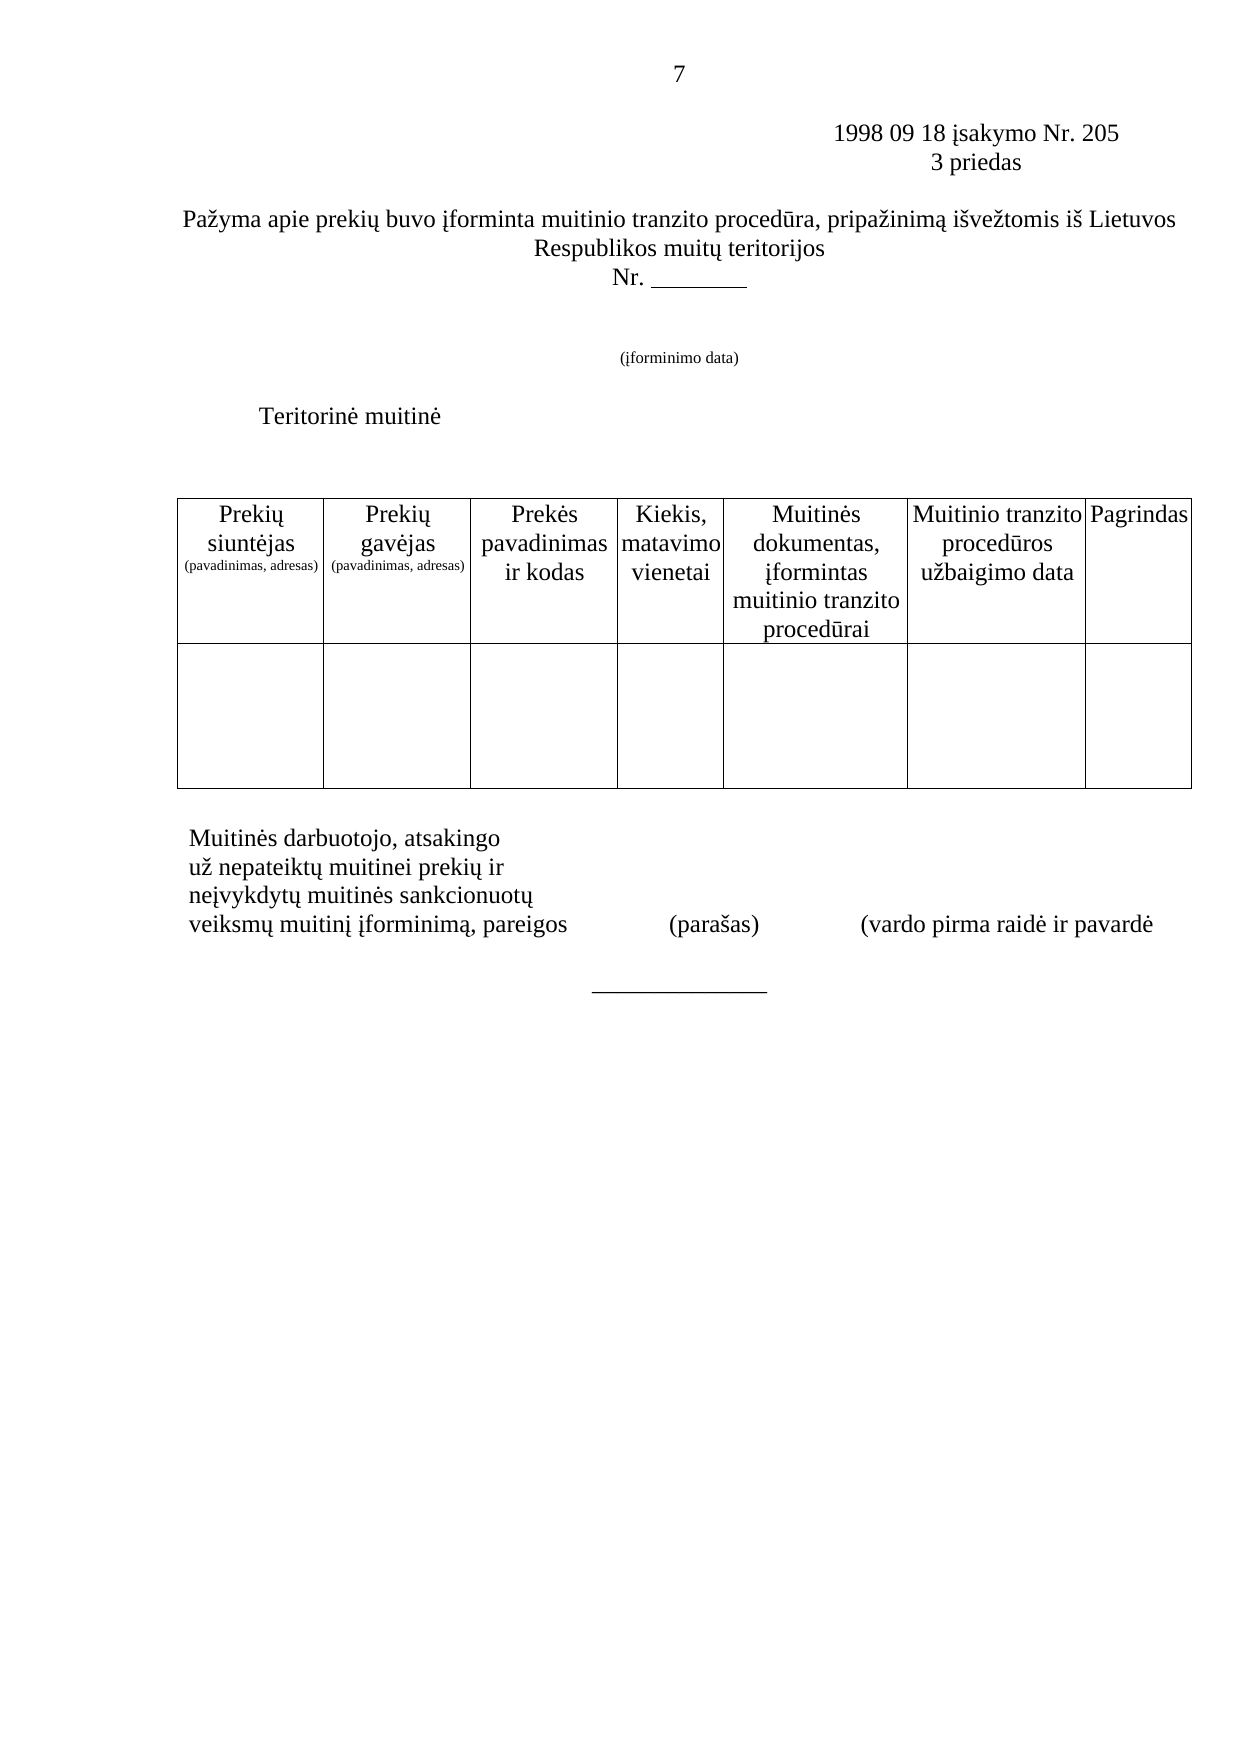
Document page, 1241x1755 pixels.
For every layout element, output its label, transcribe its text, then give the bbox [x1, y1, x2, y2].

table_cell [908, 644, 1085, 788]
text ______________ [177, 967, 1181, 995]
table_header Muitinės dokumentas, įformintas muitinio tranzito procedūrai [724, 499, 907, 643]
table_cell [618, 644, 723, 788]
table_header (parašas) [592, 823, 836, 938]
table_header Muitinės darbuotojo, atsakingo už nepateiktų muitinei prekių ir neįvykdytų muitinės sankcionuotų veiksmų muitinį įforminimą, pareigos [177, 823, 592, 938]
text (įforminimo data) [177, 348, 1181, 367]
table_header Kiekis, matavimo vienetai [618, 499, 723, 643]
text Teritorinė muitinė [177, 401, 1181, 430]
table_cell [1086, 644, 1191, 788]
table_header Prekės pavadinimas ir kodas [471, 499, 617, 643]
table_header Muitinio tranzito procedūros užbaigimo data [908, 499, 1085, 643]
table_cell [724, 644, 907, 788]
text Pažyma apie prekių buvo įforminta muitinio tranzito procedūra, pripažinimą išvežtomis iš Lietuvos Respublikos muitų teritorijos [177, 204, 1181, 262]
text Nr. [177, 262, 1181, 291]
table_header Pagrindas [1086, 499, 1191, 643]
table_header Prekių gavėjas (pavadinimas, adresas) [324, 499, 470, 643]
text 1998 09 18 įsakymo Nr. 205 [771, 118, 1181, 147]
table_header (vardo pirma raidė ir pavardė [836, 823, 1178, 938]
table_cell [324, 644, 470, 788]
text 3 priedas [771, 147, 1181, 176]
table_header Prekių siuntėjas (pavadinimas, adresas) [178, 499, 323, 643]
table_cell [178, 644, 323, 788]
table_cell [471, 644, 617, 788]
